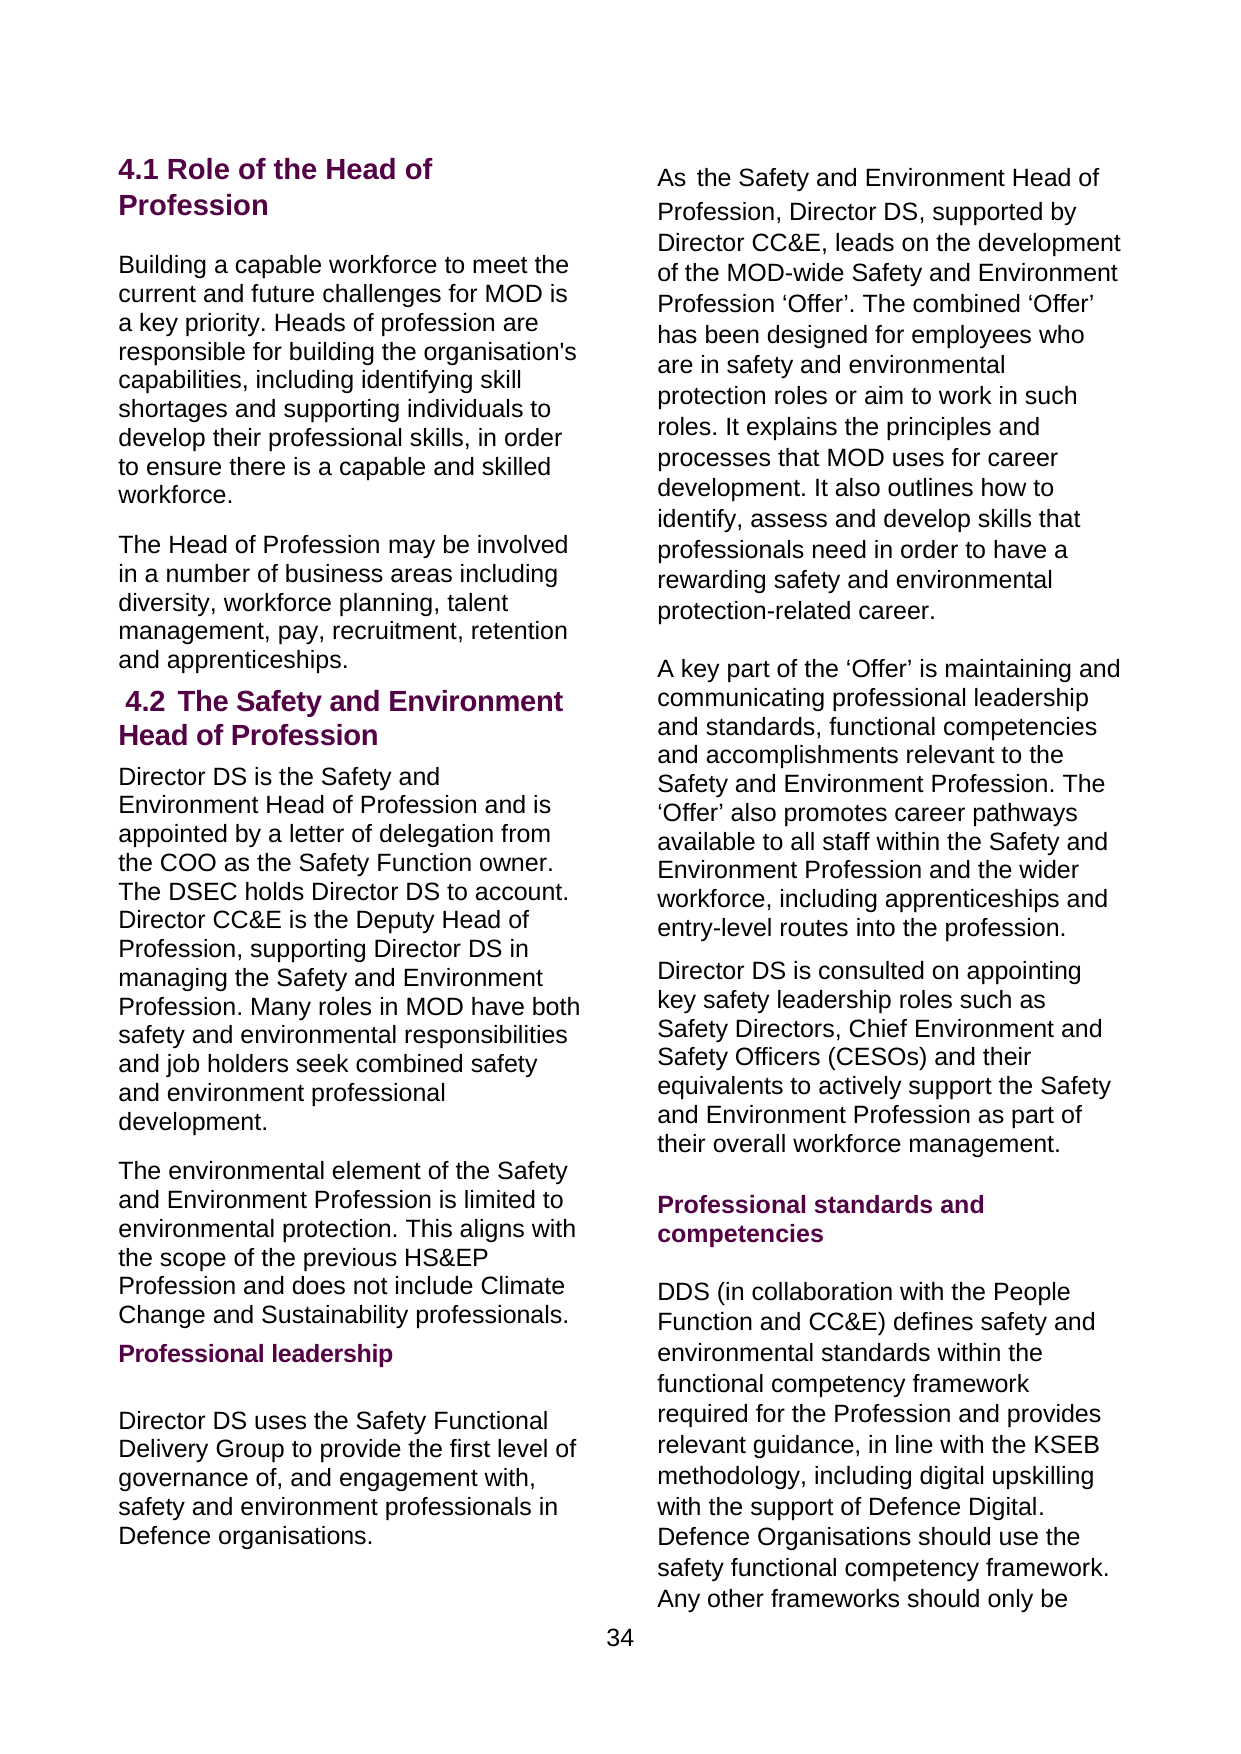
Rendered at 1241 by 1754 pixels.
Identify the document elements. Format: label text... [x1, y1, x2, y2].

text Director DS is the Safety and Environment Head of Profession and is appointed by a letter of delegation from the COO as the Safety Function owner. The DSEC holds Director DS to account. Director CC&E is the Deputy Head of Profession, supporting Director DS in managing the Safety and Environment Profession. Many roles in MOD have both safety and environmental responsibilities and job holders seek combined safety and environment professional development. [118, 762, 583, 1135]
text A key part of the ‘Offer’ is maintaining and communicating professional leadership and standards, functional competencies and accomplishments relevant to the Safety and Environment Profession. The ‘Offer’ also promotes career pathways available to all staff within the Safety and Environment Profession and the wider workforce, including apprenticeships and entry-level routes into the profession. [657, 654, 1122, 942]
text 4.2 The Safety and Environment Head of Profession [118, 684, 583, 751]
text The Head of Profession may be involved in a number of business areas including diversity, workforce planning, talent management, pay, recruitment, retention and apprenticeships. [118, 530, 583, 674]
text Professional standards and competencies [657, 1190, 1122, 1248]
text DDS (in collaboration with the People Function and CC&E) defines safety and environmental standards within the functional competency framework required for the Profession and provides relevant guidance, in line with the KSEB methodology, including digital upskilling with the support of Defence Digital. Defence Organisations should use the safety functional competency framework. Any other frameworks should only be [657, 1277, 1122, 1613]
text As the Safety and Environment Head of Profession, Director DS, supported by Director CC&E, leads on the development of the MOD-wide Safety and Environment Profession ‘Offer’. The combined ‘Offer’ has been designed for employees who are in safety and environmental protection roles or aim to work in such roles. It explains the principles and processes that MOD uses for career development. It also outlines how to identify, assess and develop skills that professionals need in order to have a rewarding safety and environmental protection-related career. [657, 152, 1122, 625]
text Director DS uses the Safety Functional Delivery Group to provide the first level of governance of, and engagement with, safety and environment professionals in Defence organisations. [118, 1406, 583, 1549]
text Professional leadership [118, 1339, 583, 1368]
text The environmental element of the Safety and Environment Profession is limited to environmental protection. This aligns with the scope of the previous HS&EP Profession and does not include Climate Change and Sustainability professionals. [118, 1156, 583, 1329]
text Building a capable workforce to meet the current and future challenges for MOD is a key priority. Heads of profession are responsible for building the organisation's capabilities, including identifying skill shortages and supporting individuals to develop their professional skills, in order to ensure there is a capable and skilled workforce. [118, 250, 583, 509]
text Director DS is consulted on appointing key safety leadership roles such as Safety Directors, Chief Environment and Safety Officers (CESOs) and their equivalents to actively support the Safety and Environment Profession as part of their overall workforce management. [657, 956, 1122, 1157]
text 4.1 Role of the Head of Profession [118, 152, 583, 221]
